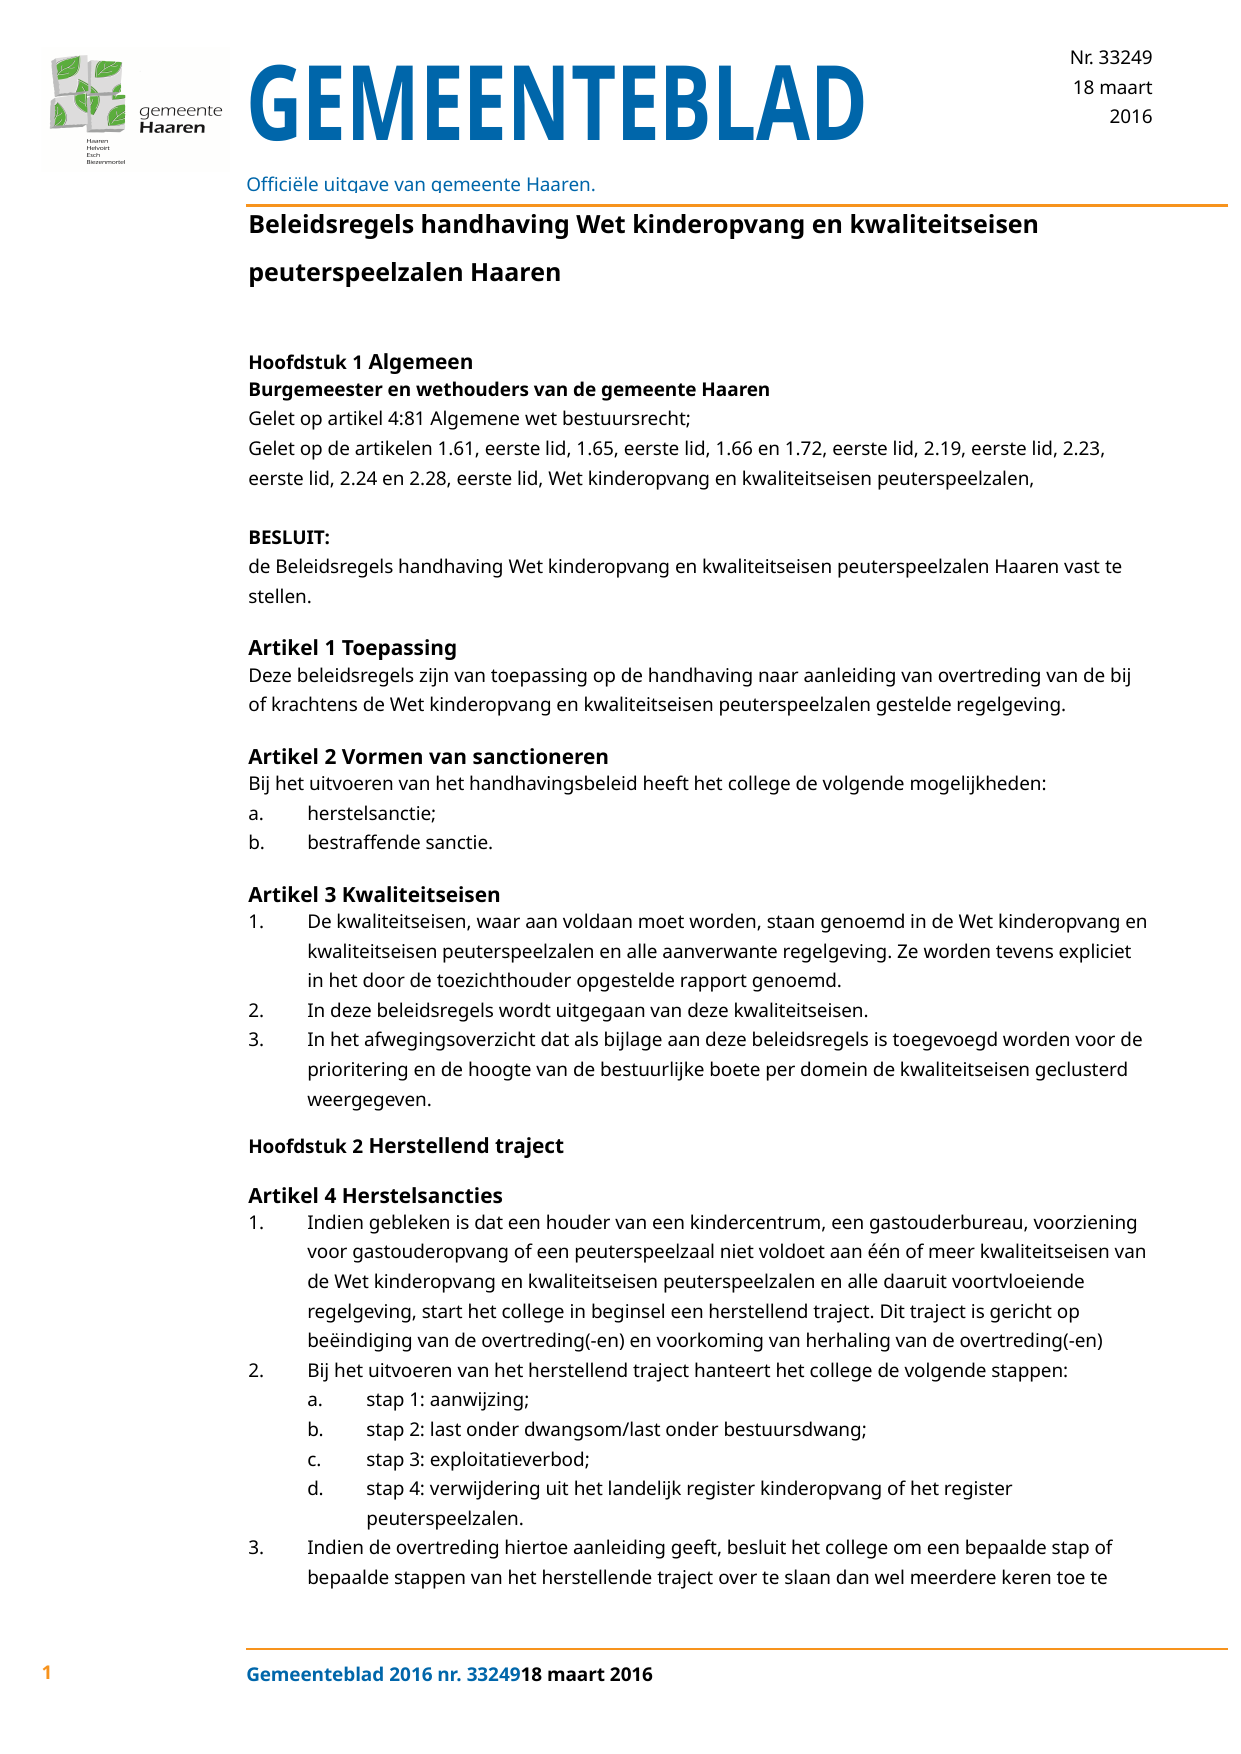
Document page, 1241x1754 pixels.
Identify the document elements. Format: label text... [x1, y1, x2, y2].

text Bij het uitvoeren van het handhavingsbeleid heeft het college de volgende mogelijkheden: [248, 770, 1152, 796]
list In deze beleidsregels wordt uitgegaan van deze kwaliteitseisen. [248, 997, 1152, 1023]
text Hoofdstuk 1 Algemeen [248, 347, 1152, 376]
text Artikel 3 Kwaliteitseisen [248, 880, 1152, 908]
list Bij het uitvoeren van het herstellend traject hanteert het college de volgende stappen: [248, 1357, 1152, 1383]
text Artikel 1 Toepassing [248, 633, 1152, 662]
picture [41, 47, 231, 172]
list stap 4: verwijdering uit het landelijk register kinderopvang of het register peuterspeelzalen. [307, 1475, 1152, 1531]
text BESLUIT: [248, 524, 1152, 549]
list De kwaliteitseisen, waar aan voldaan moet worden, staan genoemd in de Wet kinderopvang en kwaliteitseisen peuterspeelzalen en alle aanverwante regelgeving. Ze worden tevens expliciet in het door de toezichthouder opgestelde rapport genoemd. [248, 908, 1152, 993]
list Indien de overtreding hiertoe aanleiding geeft, besluit het college om een bepaalde stap of bepaalde stappen van het herstellende traject over te slaan dan wel meerdere keren toe te [248, 1534, 1152, 1590]
list stap 3: exploitatieverbod; [307, 1446, 1152, 1472]
text Artikel 2 Vormen van sanctioneren [248, 742, 1152, 770]
text Artikel 4 Herstelsancties [248, 1181, 1152, 1209]
text Beleidsregels handhaving Wet kinderopvang en kwaliteitseisen peuterspeelzalen Haaren [248, 207, 1152, 288]
text Gelet op de artikelen 1.61, eerste lid, 1.65, eerste lid, 1.66 en 1.72, eerste lid, 2.19, eerste lid, 2.23, eerste lid, 2.24 en 2.28, eerste lid, Wet kinderopvang en kwaliteitseisen peuterspeelzalen, [248, 435, 1152, 490]
list In het afwegingsoverzicht dat als bijlage aan deze beleidsregels is toegevoegd worden voor de prioritering en de hoogte van de bestuurlijke boete per domein de kwaliteitseisen geclusterd weergegeven. [248, 1027, 1152, 1112]
list Indien gebleken is dat een houder van een kindercentrum, een gastouderbureau, voorziening voor gastouderopvang of een peuterspeelzaal niet voldoet aan één of meer kwaliteitseisen van de Wet kinderopvang en kwaliteitseisen peuterspeelzalen en alle daaruit voortvloeiende regelgeving, start het college in beginsel een herstellend traject. Dit traject is gericht op beëindiging van de overtreding(-en) en voorkoming van herhaling van de overtreding(-en) [248, 1209, 1152, 1353]
list stap 1: aanwijzing; [307, 1387, 1152, 1412]
list stap 2: last onder dwangsom/last onder bestuursdwang; [307, 1416, 1152, 1442]
text Deze beleidsregels zijn van toepassing op de handhaving naar aanleiding van overtreding van de bij of krachtens de Wet kinderopvang en kwaliteitseisen peuterspeelzalen gestelde regelgeving. [248, 662, 1152, 717]
text de Beleidsregels handhaving Wet kinderopvang en kwaliteitseisen peuterspeelzalen Haaren vast te stellen. [248, 553, 1152, 609]
text Gelet op artikel 4:81 Algemene wet bestuursrecht; [248, 406, 1152, 431]
list bestraffende sanctie. [248, 829, 1152, 855]
list herstelsanctie; [248, 800, 1152, 826]
text Burgemeester en wethouders van de gemeente Haaren [248, 376, 1152, 402]
text Hoofdstuk 2 Herstellend traject [248, 1131, 1152, 1160]
